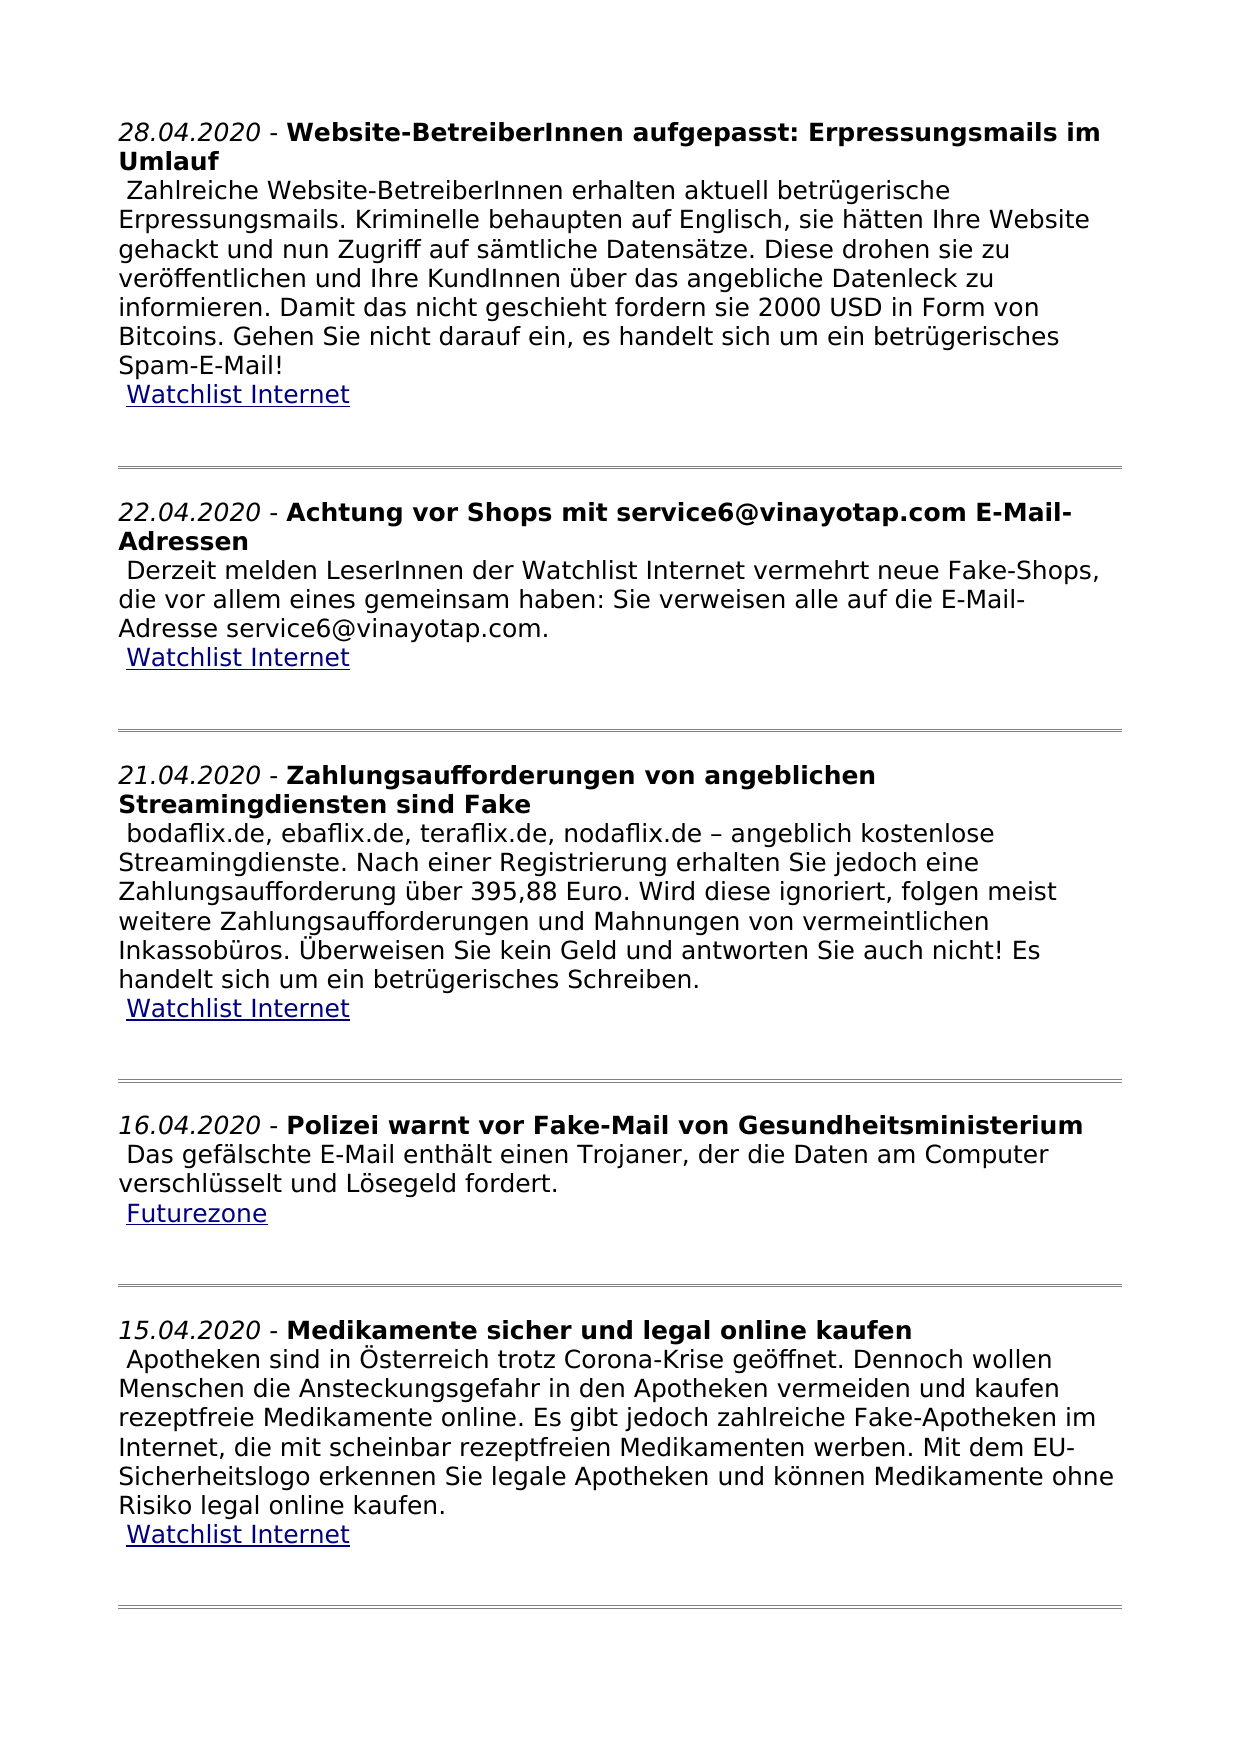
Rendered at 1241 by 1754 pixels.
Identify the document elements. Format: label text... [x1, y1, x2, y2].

text 16.04.2020 - Polizei warnt vor Fake-Mail von Gesundheitsministerium Das gefälschte E-Mail enthält einen Trojaner, der die Daten am Computer verschlüsselt und Lösegeld fordert. Futurezone [118, 1111, 1122, 1257]
text 22.04.2020 - Achtung vor Shops mit service6@vinayotap.com E-Mail-Adressen Derzeit melden LeserInnen der Watchlist Internet vermehrt neue Fake-Shops, die vor allem eines gemeinsam haben: Sie verweisen alle auf die E-Mail-Adresse service6@vinayotap.com. Watchlist Internet [118, 498, 1122, 702]
text 28.04.2020 - Website-BetreiberInnen aufgepasst: Erpressungsmails im Umlauf Zahlreiche Website-BetreiberInnen erhalten aktuell betrügerische Erpressungsmails. Kriminelle behaupten auf Englisch, sie hätten Ihre Website gehackt und nun Zugriff auf sämtliche Datensätze. Diese drohen sie zu veröffentlichen und Ihre KundInnen über das angebliche Datenleck zu informieren. Damit das nicht geschieht fordern sie 2000 USD in Form von Bitcoins. Gehen Sie nicht darauf ein, es handelt sich um ein betrügerisches Spam-E-Mail! Watchlist Internet [118, 118, 1122, 439]
text 15.04.2020 - Medikamente sicher und legal online kaufen Apotheken sind in Österreich trotz Corona-Krise geöffnet. Dennoch wollen Menschen die Ansteckungsgefahr in den Apotheken vermeiden und kaufen rezeptfreie Medikamente online. Es gibt jedoch zahlreiche Fake-Apotheken im Internet, die mit scheinbar rezeptfreien Medikamenten werben. Mit dem EU-Sicherheitslogo erkennen Sie legale Apotheken und können Medikamente ohne Risiko legal online kaufen. Watchlist Internet [118, 1316, 1122, 1578]
text 21.04.2020 - Zahlungsaufforderungen von angeblichen Streamingdiensten sind Fake bodaflix.de, ebaflix.de, teraflix.de, nodaflix.de – angeblich kostenlose Streamingdienste. Nach einer Registrierung erhalten Sie jedoch eine Zahlungsaufforderung über 395,88 Euro. Wird diese ignoriert, folgen meist weitere Zahlungsaufforderungen und Mahnungen von vermeintlichen Inkassobüros. Überweisen Sie kein Geld und antworten Sie auch nicht! Es handelt sich um ein betrügerisches Schreiben. Watchlist Internet [118, 761, 1122, 1052]
